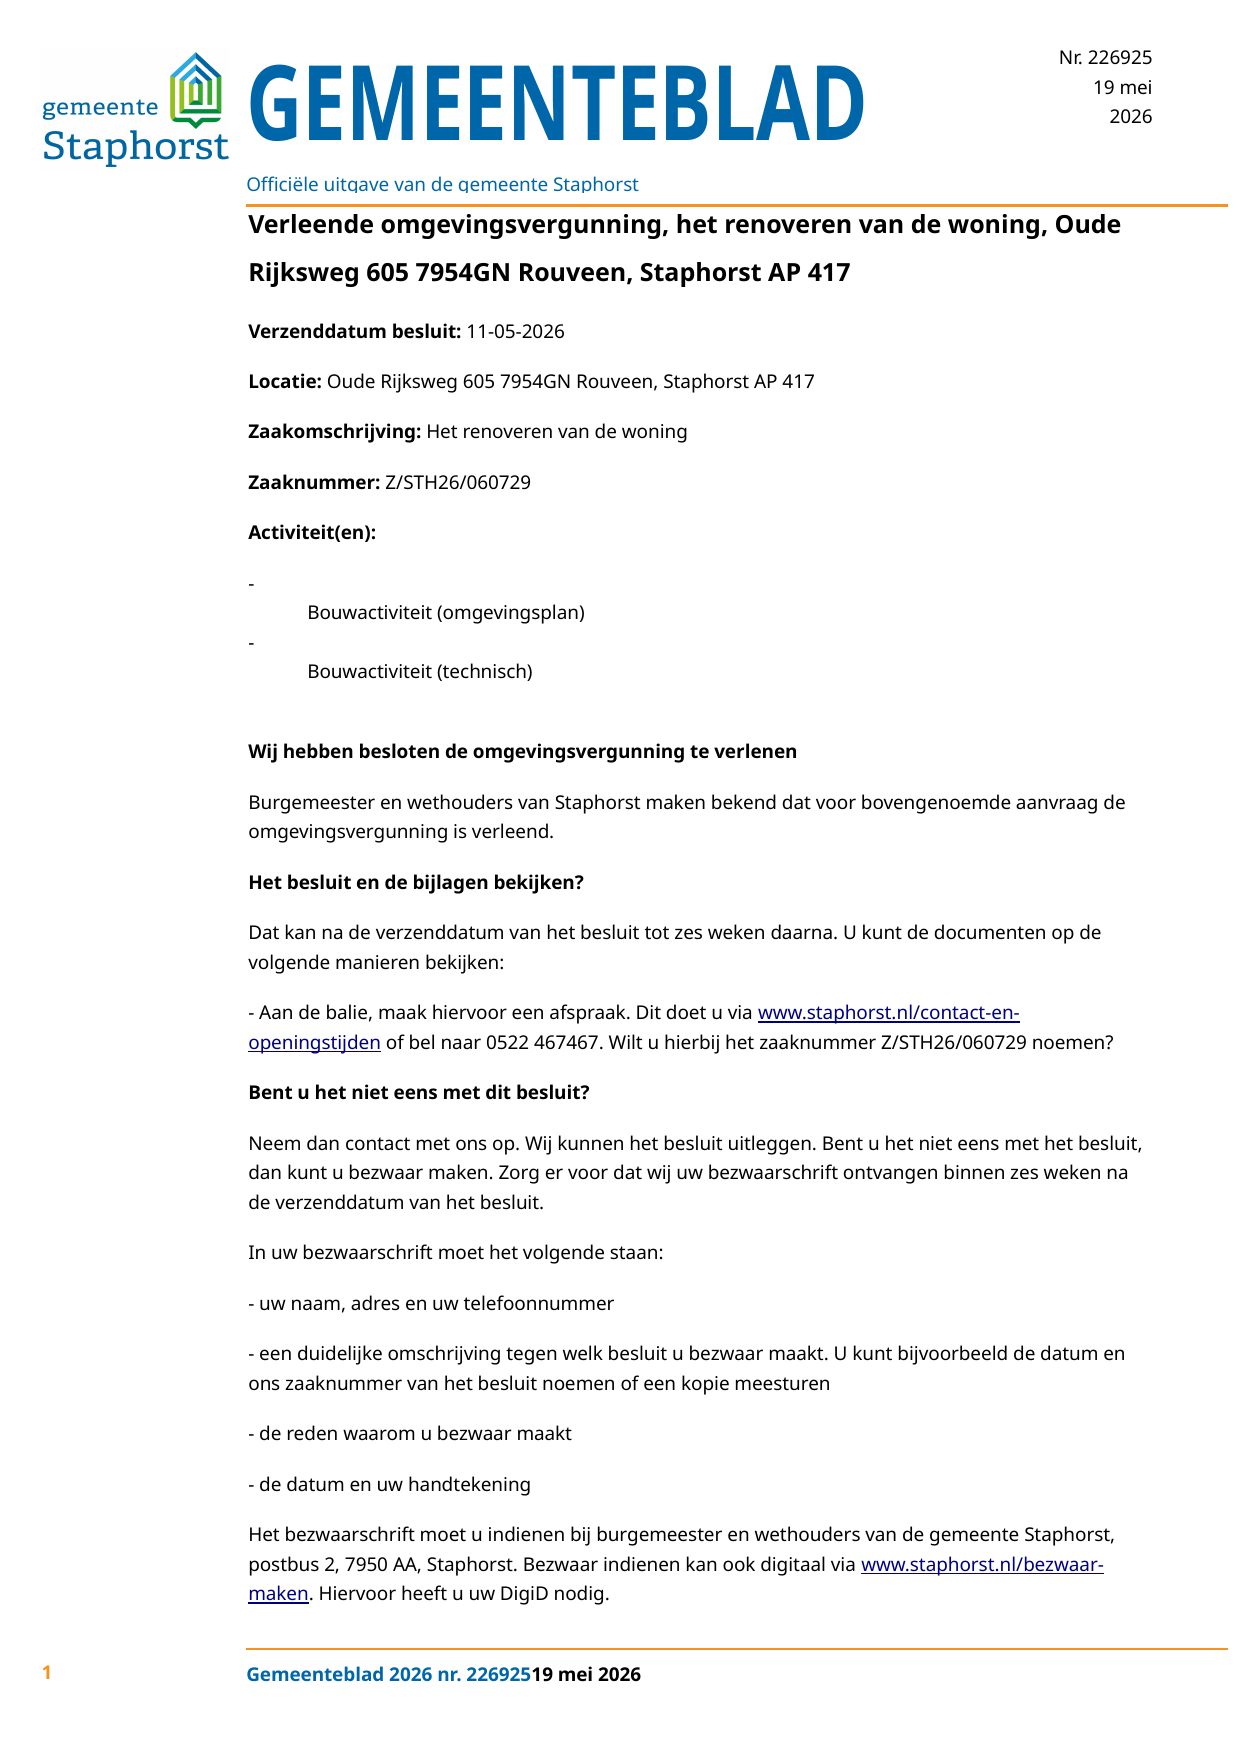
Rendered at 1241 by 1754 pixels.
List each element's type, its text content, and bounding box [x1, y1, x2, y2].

text - uw naam, adres en uw telefoonnummer [248, 1290, 1152, 1316]
text Zaakomschrijving: Het renoveren van de woning [248, 419, 1152, 444]
text Dat kan na de verzenddatum van het besluit tot zes weken daarna. U kunt de documenten op de volgende manieren bekijken: [248, 919, 1152, 975]
text - de reden waarom u bezwaar maakt [248, 1420, 1152, 1446]
text Bent u het niet eens met dit besluit? [248, 1079, 1152, 1105]
text Het bezwaarschrift moet u indienen bij burgemeester en wethouders van de gemeente Staphorst, postbus 2, 7950 AA, Staphorst. Bezwaar indienen kan ook digitaal via www.staphorst.nl/bezwaar-maken. Hiervoor heeft u uw DigiD nodig. [248, 1521, 1152, 1606]
text Activiteit(en): [248, 519, 1152, 545]
list Bouwactiviteit (omgevingsplan) [248, 599, 1152, 625]
text In uw bezwaarschrift moet het volgende staan: [248, 1239, 1152, 1265]
text Wij hebben besloten de omgevingsvergunning te verlenen [248, 739, 1152, 764]
text Neem dan contact met ons op. Wij kunnen het besluit uitleggen. Bent u het niet eens met het besluit, dan kunt u bezwaar maken. Zorg er voor dat wij uw bezwaarschrift ontvangen binnen zes weken na de verzenddatum van het besluit. [248, 1130, 1152, 1215]
text - de datum en uw handtekening [248, 1471, 1152, 1497]
text Het besluit en de bijlagen bekijken? [248, 869, 1152, 895]
picture [41, 47, 231, 172]
text - een duidelijke omschrijving tegen welk besluit u bezwaar maakt. U kunt bijvoorbeeld de datum en ons zaaknummer van het besluit noemen of een kopie meesturen [248, 1340, 1152, 1396]
list Bouwactiviteit (technisch) [248, 659, 1152, 684]
text Zaaknummer: Z/STH26/060729 [248, 469, 1152, 495]
text Verzenddatum besluit: 11-05-2026 [248, 318, 1152, 344]
text Locatie: Oude Rijksweg 605 7954GN Rouveen, Staphorst AP 417 [248, 368, 1152, 394]
text Burgemeester en wethouders van Staphorst maken bekend dat voor bovengenoemde aanvraag de omgevingsvergunning is verleend. [248, 789, 1152, 844]
text Verleende omgevingsvergunning, het renoveren van de woning, Oude Rijksweg 605 7954GN Rouveen, Staphorst AP 417 [248, 207, 1152, 288]
text - Aan de balie, maak hiervoor een afspraak. Dit doet u via www.staphorst.nl/contact-en-openingstijden of bel naar 0522 467467. Wilt u hierbij het zaaknummer Z/STH26/060729 noemen? [248, 999, 1152, 1055]
